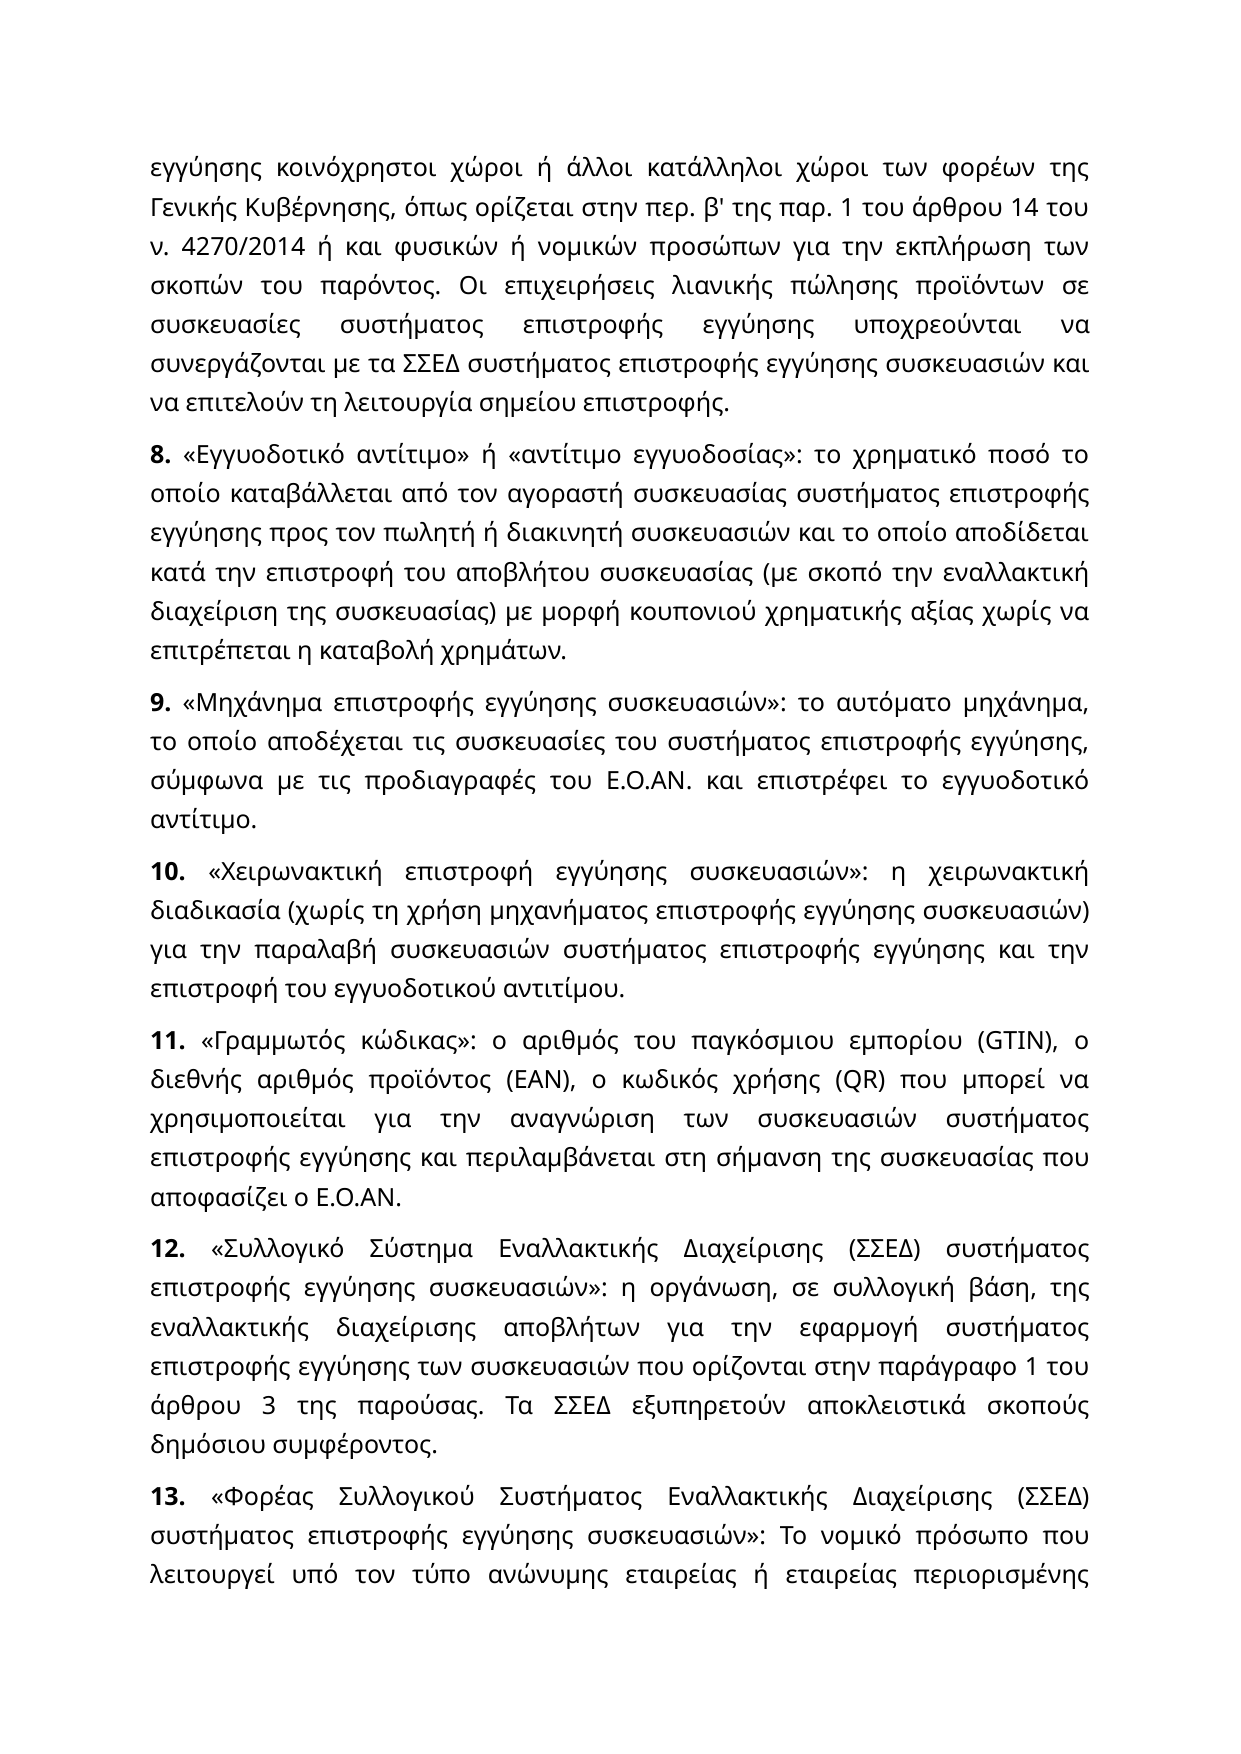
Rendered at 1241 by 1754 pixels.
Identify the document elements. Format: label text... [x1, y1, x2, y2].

text 8. «Εγγυοδοτικό αντίτιμο» ή «αντίτιμο εγγυοδοσίας»: το χρηματικό ποσό το οποίο καταβάλλεται από τον αγοραστή συσκευασίας συστήματος επιστροφής εγγύησης προς τον πωλητή ή διακινητή συσκευασιών και το οποίο αποδίδεται κατά την επιστροφή του αποβλήτου συσκευασίας (με σκοπό την εναλλακτική διαχείριση της συσκευασίας) με μορφή κουπονιού χρηματικής αξίας χωρίς να επιτρέπεται η καταβολή χρημάτων. [150, 437, 1090, 667]
text 11. «Γραμμωτός κώδικας»: ο αριθμός του παγκόσμιου εμπορίου (GTIN), ο διεθνής αριθμός προϊόντος (ΕΑΝ), ο κωδικός χρήσης (QR) που μπορεί να χρησιμοποιείται για την αναγνώριση των συσκευασιών συστήματος επιστροφής εγγύησης και περιλαμβάνεται στη σήμανση της συσκευασίας που αποφασίζει ο Ε.Ο.ΑΝ. [150, 1022, 1090, 1213]
text 10. «Χειρωνακτική επιστροφή εγγύησης συσκευασιών»: η χειρωνακτική διαδικασία (χωρίς τη χρήση μηχανήματος επιστροφής εγγύησης συσκευασιών) για την παραλαβή συσκευασιών συστήματος επιστροφής εγγύησης και την επιστροφή του εγγυοδοτικού αντιτίμου. [150, 853, 1090, 1005]
text 12. «Συλλογικό Σύστημα Εναλλακτικής Διαχείρισης (ΣΣΕΔ) συστήματος επιστροφής εγγύησης συσκευασιών»: η οργάνωση, σε συλλογική βάση, της εναλλακτικής διαχείρισης αποβλήτων για την εφαρμογή συστήματος επιστροφής εγγύησης των συσκευασιών που ορίζονται στην παράγραφο 1 του άρθρου 3 της παρούσας. Τα ΣΣΕΔ εξυπηρετούν αποκλειστικά σκοπούς δημόσιου συμφέροντος. [150, 1231, 1090, 1461]
text 13. «Φορέας Συλλογικού Συστήματος Εναλλακτικής Διαχείρισης (ΣΣΕΔ) συστήματος επιστροφής εγγύησης συσκευασιών»: Το νομικό πρόσωπο που λειτουργεί υπό τον τύπο ανώνυμης εταιρείας ή εταιρείας περιορισμένης [150, 1478, 1090, 1591]
text 9. «Μηχάνημα επιστροφής εγγύησης συσκευασιών»: το αυτόματο μηχάνημα, το οποίο αποδέχεται τις συσκευασίες του συστήματος επιστροφής εγγύησης, σύμφωνα με τις προδιαγραφές του Ε.Ο.ΑΝ. και επιστρέφει το εγγυοδοτικό αντίτιμο. [150, 684, 1090, 836]
text εγγύησης κοινόχρηστοι χώροι ή άλλοι κατάλληλοι χώροι των φορέων της Γενικής Κυβέρνησης, όπως ορίζεται στην περ. β' της παρ. 1 του άρθρου 14 του ν. 4270/2014 ή και φυσικών ή νομικών προσώπων για την εκπλήρωση των σκοπών του παρόντος. Οι επιχειρήσεις λιανικής πώλησης προϊόντων σε συσκευασίες συστήματος επιστροφής εγγύησης υποχρεούνται να συνεργάζονται με τα ΣΣΕΔ συστήματος επιστροφής εγγύησης συσκευασιών και να επιτελούν τη λειτουργία σημείου επιστροφής. [150, 150, 1090, 419]
